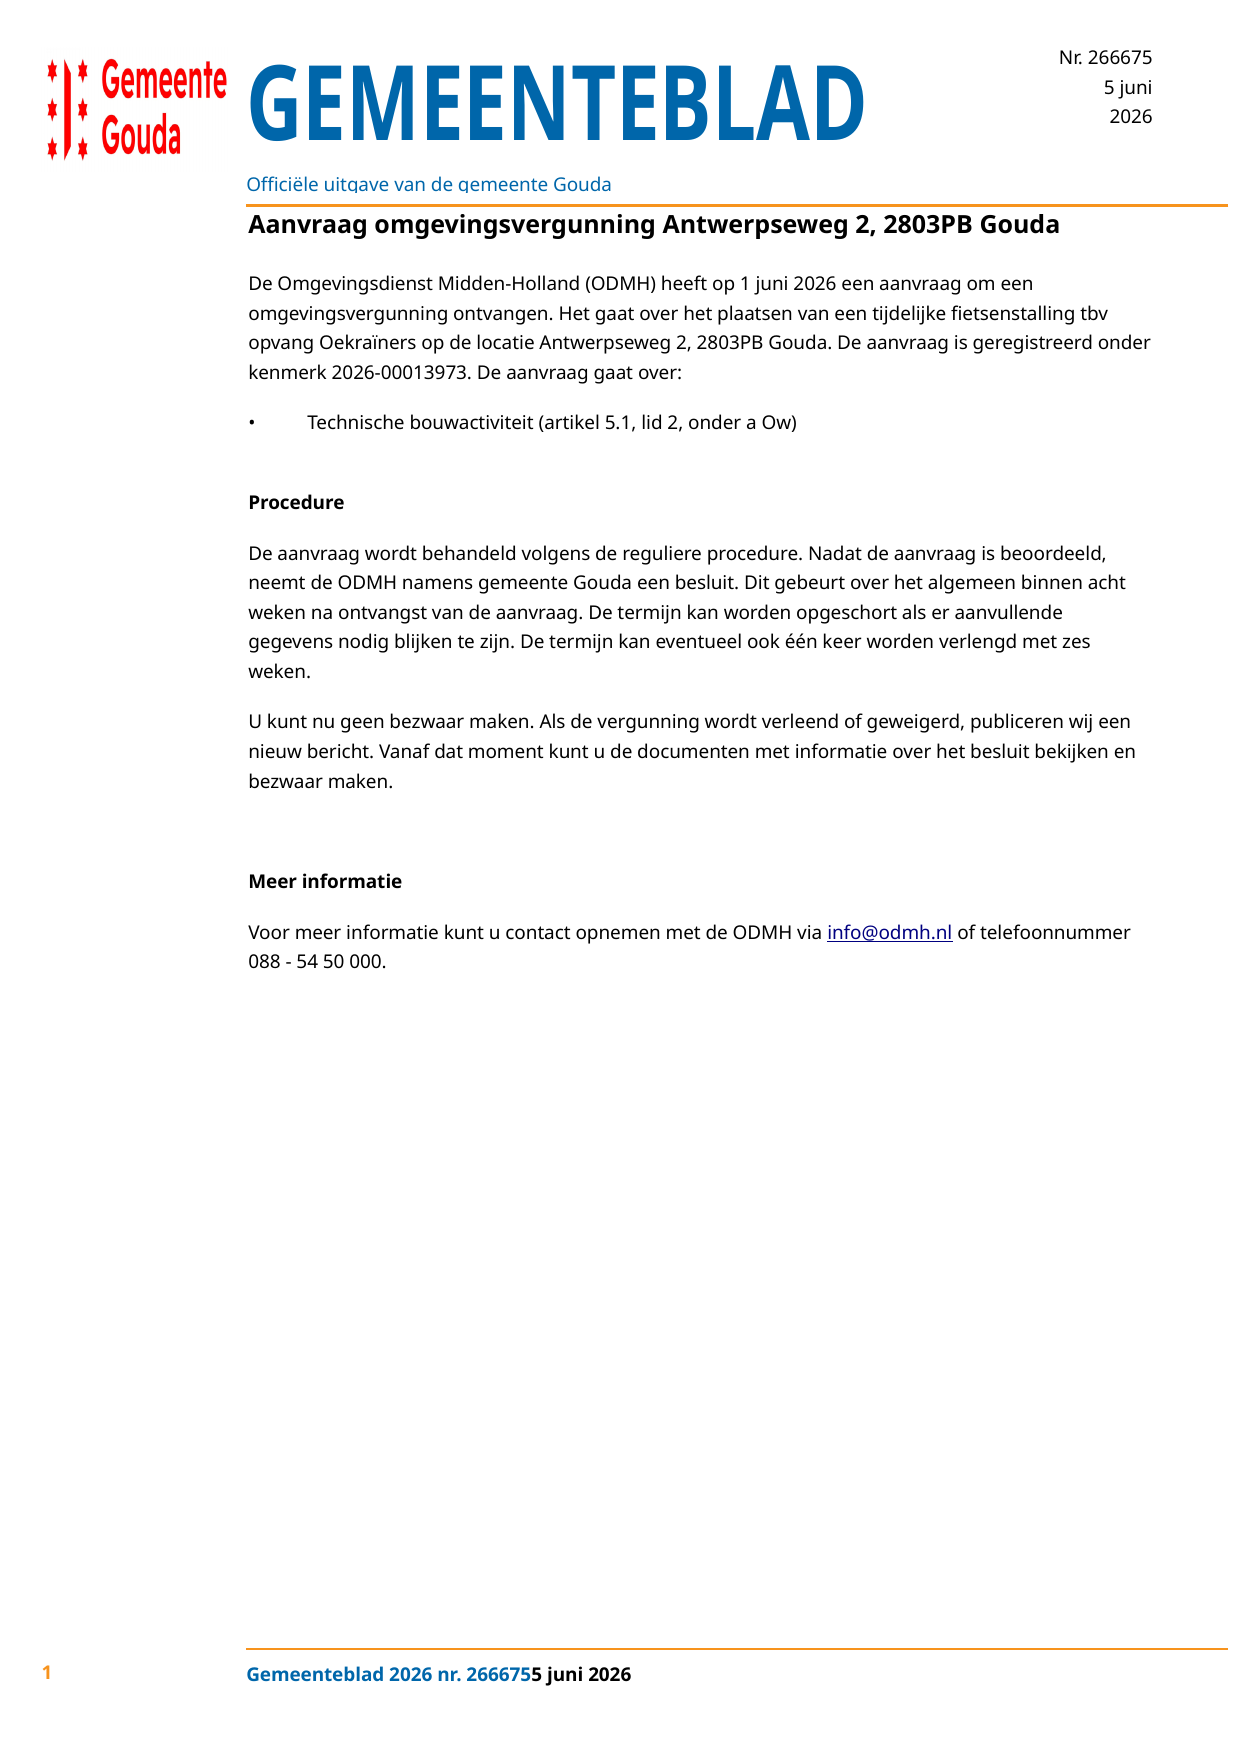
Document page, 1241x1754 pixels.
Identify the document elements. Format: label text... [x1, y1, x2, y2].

text Aanvraag omgevingsvergunning Antwerpseweg 2, 2803PB Gouda [248, 207, 1152, 241]
list Technische bouwactiviteit (artikel 5.1, lid 2, onder a Ow) [248, 409, 1152, 435]
text Meer informatie [248, 869, 1152, 894]
text Procedure [248, 489, 1152, 515]
text Voor meer informatie kunt u contact opnemen met de ODMH via info@odmh.nl of telefoonnummer 088 - 54 50 000. [248, 919, 1152, 974]
picture [41, 47, 231, 172]
text De Omgevingsdienst Midden-Holland (ODMH) heeft op 1 juni 2026 een aanvraag om een omgevingsvergunning ontvangen. Het gaat over het plaatsen van een tijdelijke fietsenstalling tbv opvang Oekraïners op de locatie Antwerpseweg 2, 2803PB Gouda. De aanvraag is geregistreerd onder kenmerk 2026-00013973. De aanvraag gaat over: [248, 270, 1152, 385]
text U kunt nu geen bezwaar maken. Als de vergunning wordt verleend of geweigerd, publiceren wij een nieuw bericht. Vanaf dat moment kunt u de documenten met informatie over het besluit bekijken en bezwaar maken. [248, 709, 1152, 793]
text De aanvraag wordt behandeld volgens de reguliere procedure. Nadat de aanvraag is beoordeeld, neemt de ODMH namens gemeente Gouda een besluit. Dit gebeurt over het algemeen binnen acht weken na ontvangst van de aanvraag. De termijn kan worden opgeschort als er aanvullende gegevens nodig blijken te zijn. De termijn kan eventueel ook één keer worden verlengd met zes weken. [248, 540, 1152, 684]
